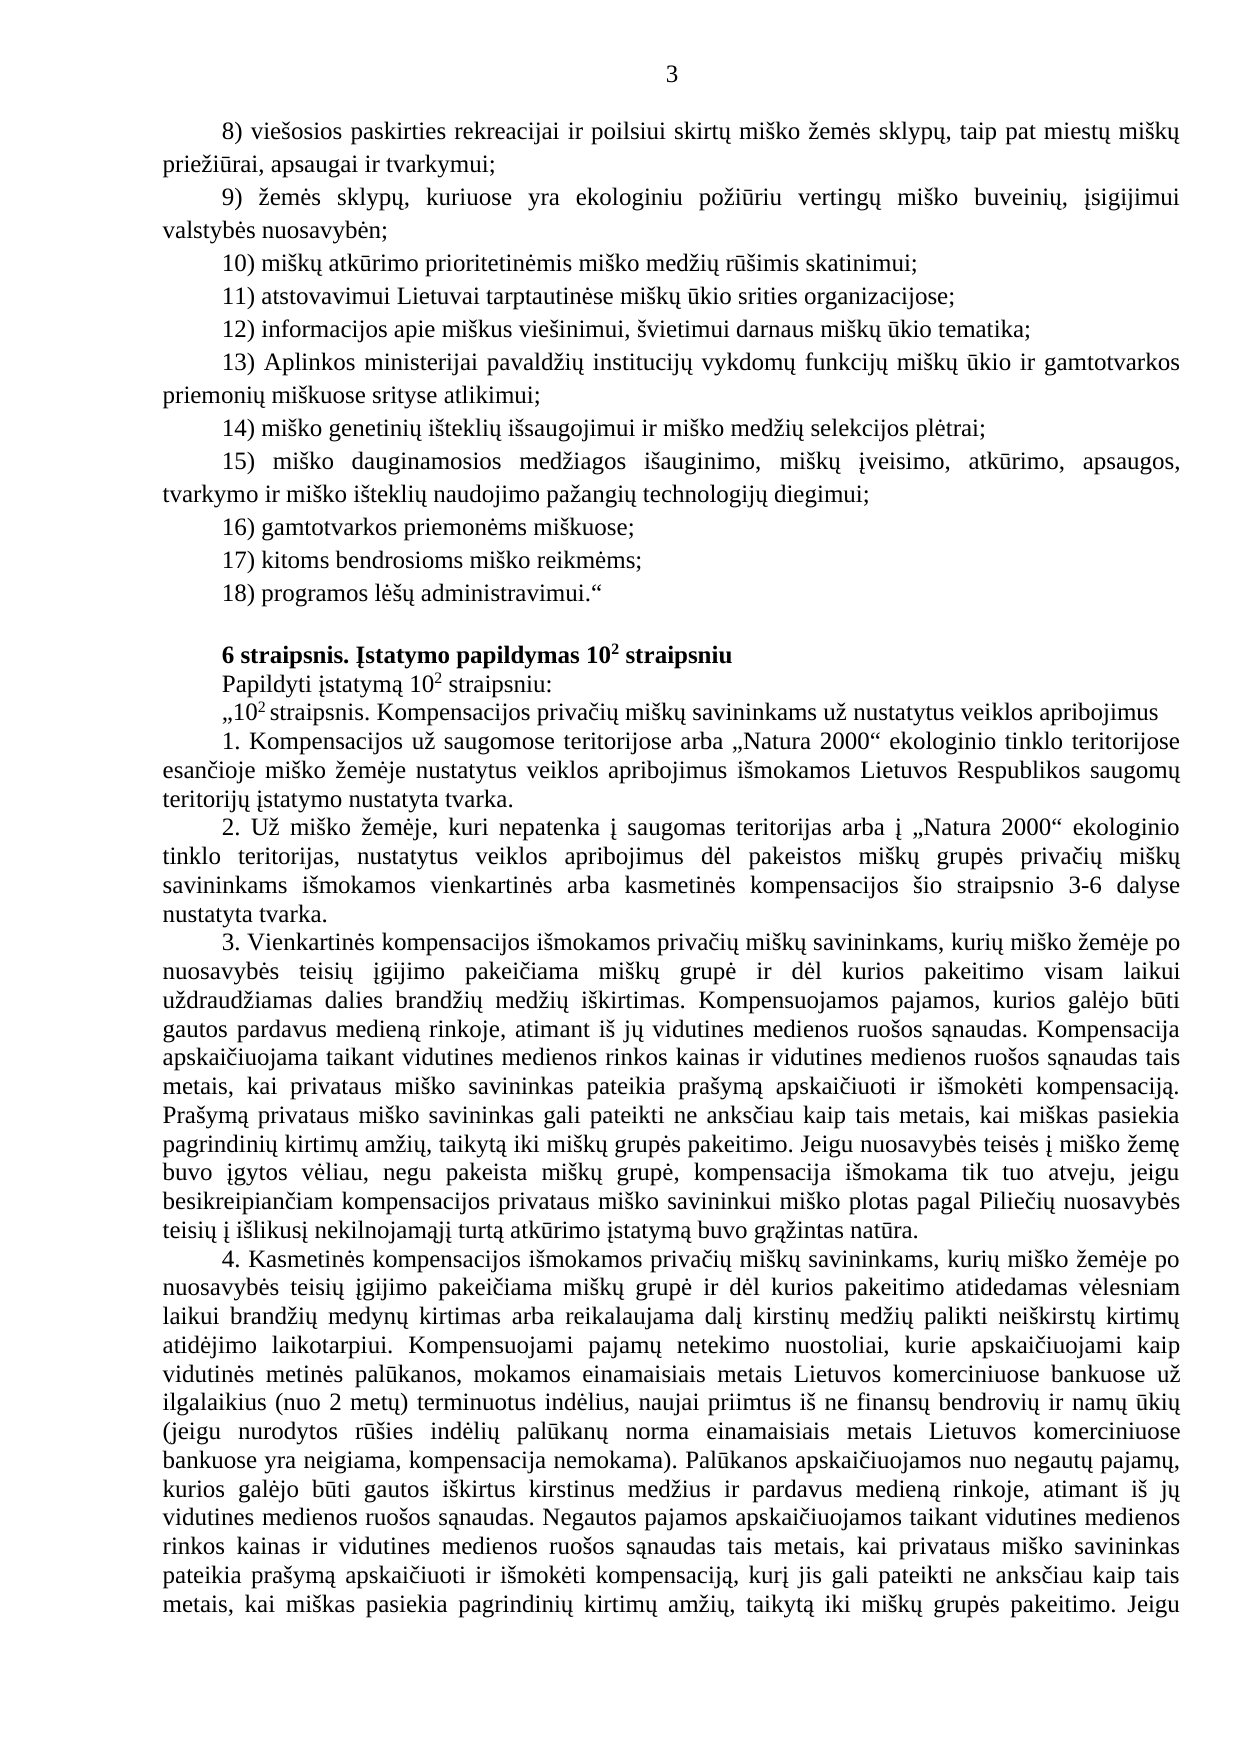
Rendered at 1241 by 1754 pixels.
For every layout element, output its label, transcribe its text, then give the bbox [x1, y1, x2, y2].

text 6 straipsnis. Įstatymo papildymas 102 straipsniu [222, 640, 1181, 669]
text 14) miško genetinių išteklių išsaugojimui ir miško medžių selekcijos plėtrai; [162, 413, 1181, 442]
text 8) viešosios paskirties rekreacijai ir poilsiui skirtų miško žemės sklypų, taip pat miestų miškų priežiūrai, apsaugai ir tvarkymui; [162, 116, 1181, 178]
text 15) miško dauginamosios medžiagos išauginimo, miškų įveisimo, atkūrimo, apsaugos, tvarkymo ir miško išteklių naudojimo pažangių technologijų diegimui; [162, 446, 1181, 508]
text Papildyti įstatymą 102 straipsniu: [162, 669, 1181, 697]
text 17) kitoms bendrosioms miško reikmėms; [162, 545, 1181, 574]
text 1. Kompensacijos už saugomose teritorijose arba „Natura 2000“ ekologinio tinklo teritorijose esančioje miško žemėje nustatytus veiklos apribojimus išmokamos Lietuvos Respublikos saugomų teritorijų įstatymo nustatyta tvarka. [162, 726, 1181, 812]
text 18) programos lėšų administravimui.“ [222, 578, 1181, 607]
text 9) žemės sklypų, kuriuose yra ekologiniu požiūriu vertingų miško buveinių, įsigijimui valstybės nuosavybėn; [162, 182, 1181, 244]
text 16) gamtotvarkos priemonėms miškuose; [162, 512, 1181, 541]
text 13) Aplinkos ministerijai pavaldžių institucijų vykdomų funkcijų miškų ūkio ir gamtotvarkos priemonių miškuose srityse atlikimui; [162, 347, 1181, 409]
text 11) atstovavimui Lietuvai tarptautinėse miškų ūkio srities organizacijose; [162, 281, 1181, 310]
text 10) miškų atkūrimo prioritetinėmis miško medžių rūšimis skatinimui; [162, 248, 1181, 277]
text 2. Už miško žemėje, kuri nepatenka į saugomas teritorijas arba į „Natura 2000“ ekologinio tinklo teritorijas, nustatytus veiklos apribojimus dėl pakeistos miškų grupės privačių miškų savininkams išmokamos vienkartinės arba kasmetinės kompensacijos šio straipsnio 3-6 dalyse nustatyta tvarka. [162, 812, 1181, 927]
text 4. Kasmetinės kompensacijos išmokamos privačių miškų savininkams, kurių miško žemėje po nuosavybės teisių įgijimo pakeičiama miškų grupė ir dėl kurios pakeitimo atidedamas vėlesniam laikui brandžių medynų kirtimas arba reikalaujama dalį kirstinų medžių palikti neiškirstų kirtimų atidėjimo laikotarpiui. Kompensuojami pajamų netekimo nuostoliai, kurie apskaičiuojami kaip vidutinės metinės palūkanos, mokamos einamaisiais metais Lietuvos komerciniuose bankuose už ilgalaikius (nuo 2 metų) terminuotus indėlius, naujai priimtus iš ne finansų bendrovių ir namų ūkių (jeigu nurodytos rūšies indėlių palūkanų norma einamaisiais metais Lietuvos komerciniuose bankuose yra neigiama, kompensacija nemokama). Palūkanos apskaičiuojamos nuo negautų pajamų, kurios galėjo būti gautos iškirtus kirstinus medžius ir pardavus medieną rinkoje, atimant iš jų vidutines medienos ruošos sąnaudas. Negautos pajamos apskaičiuojamos taikant vidutines medienos rinkos kainas ir vidutines medienos ruošos sąnaudas tais metais, kai privataus miško savininkas pateikia prašymą apskaičiuoti ir išmokėti kompensaciją, kurį jis gali pateikti ne anksčiau kaip tais metais, kai miškas pasiekia pagrindinių kirtimų amžių, taikytą iki miškų grupės pakeitimo. Jeigu [162, 1244, 1181, 1617]
text „102 straipsnis. Kompensacijos privačių miškų savininkams už nustatytus veiklos apribojimus [222, 697, 1181, 726]
text 12) informacijos apie miškus viešinimui, švietimui darnaus miškų ūkio tematika; [162, 314, 1181, 343]
text 3. Vienkartinės kompensacijos išmokamos privačių miškų savininkams, kurių miško žemėje po nuosavybės teisių įgijimo pakeičiama miškų grupė ir dėl kurios pakeitimo visam laikui uždraudžiamas dalies brandžių medžių iškirtimas. Kompensuojamos pajamos, kurios galėjo būti gautos pardavus medieną rinkoje, atimant iš jų vidutines medienos ruošos sąnaudas. Kompensacija apskaičiuojama taikant vidutines medienos rinkos kainas ir vidutines medienos ruošos sąnaudas tais metais, kai privataus miško savininkas pateikia prašymą apskaičiuoti ir išmokėti kompensaciją. Prašymą privataus miško savininkas gali pateikti ne anksčiau kaip tais metais, kai miškas pasiekia pagrindinių kirtimų amžių, taikytą iki miškų grupės pakeitimo. Jeigu nuosavybės teisės į miško žemę buvo įgytos vėliau, negu pakeista miškų grupė, kompensacija išmokama tik tuo atveju, jeigu besikreipiančiam kompensacijos privataus miško savininkui miško plotas pagal Piliečių nuosavybės teisių į išlikusį nekilnojamąjį turtą atkūrimo įstatymą buvo grąžintas natūra. [162, 927, 1181, 1244]
